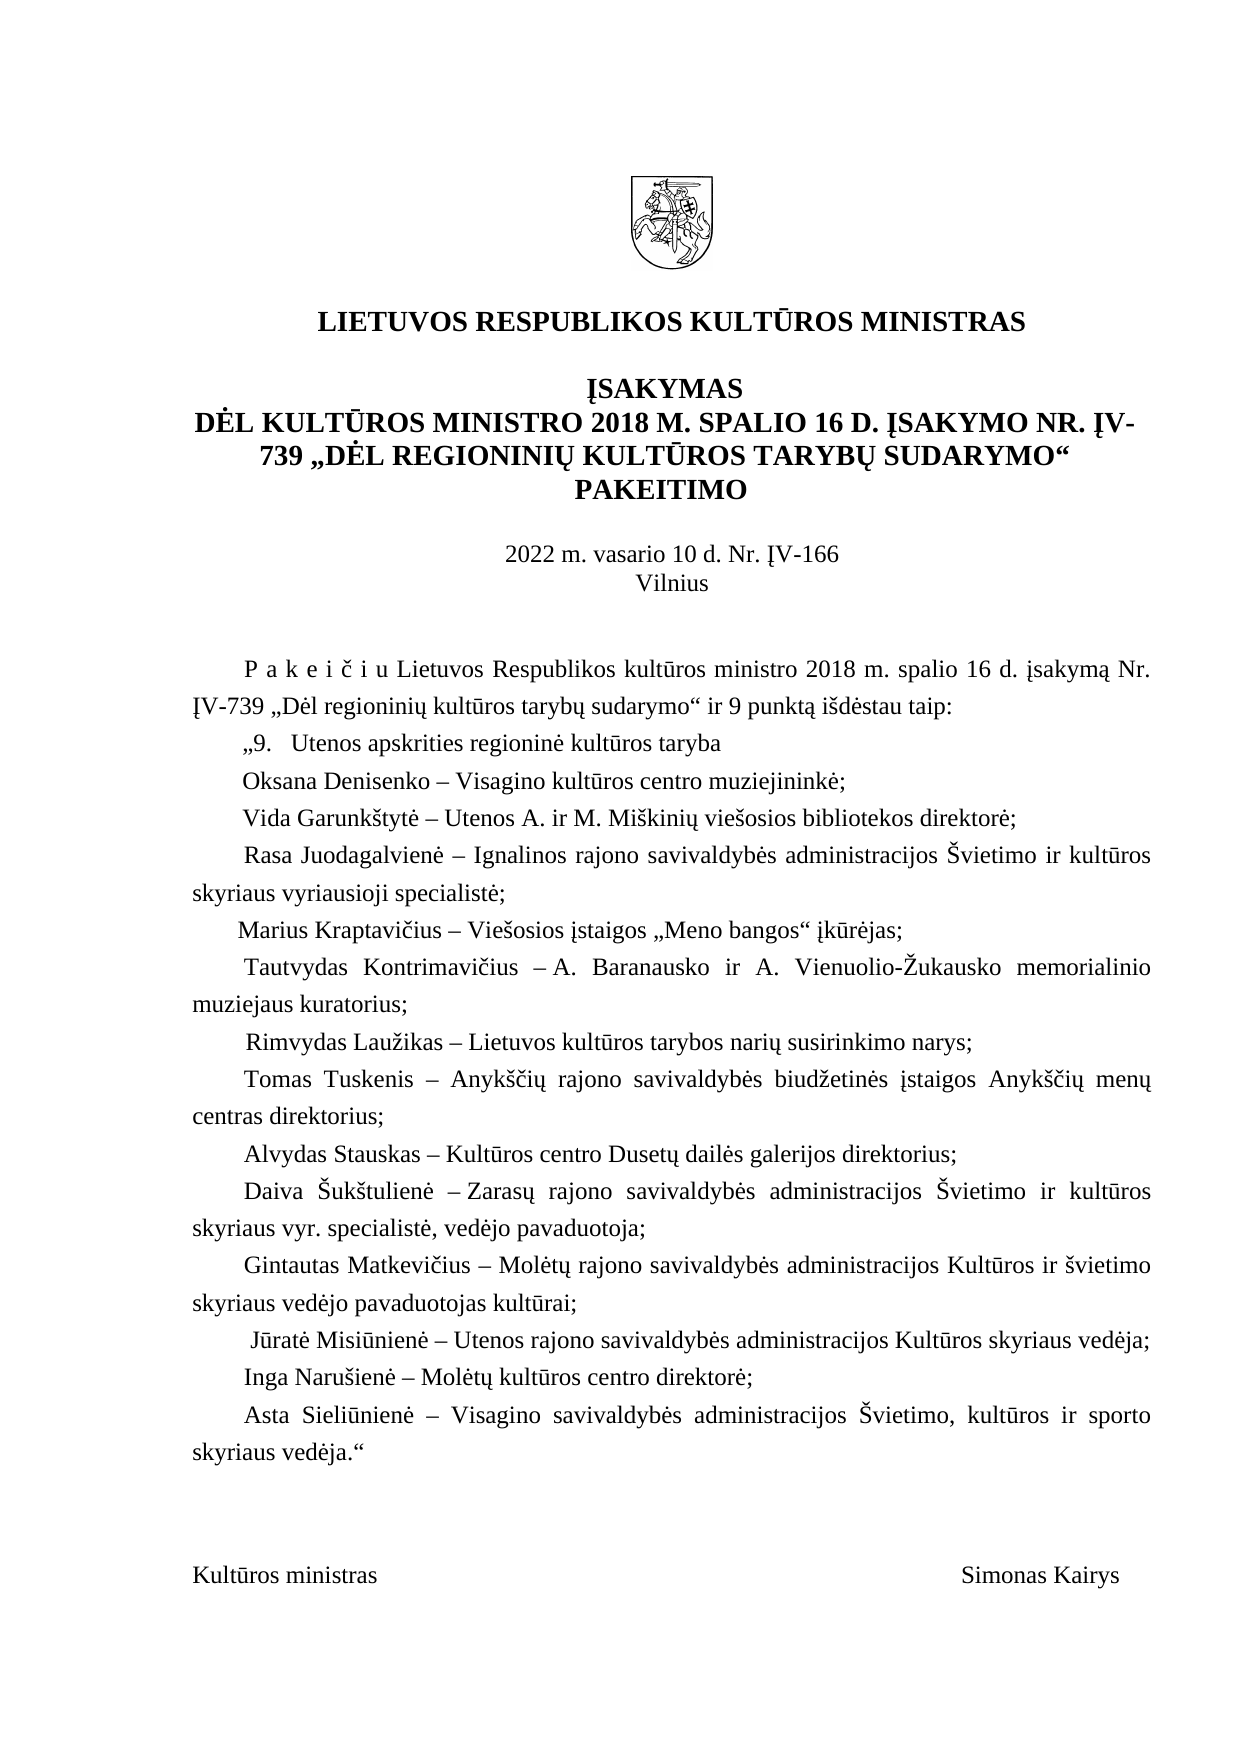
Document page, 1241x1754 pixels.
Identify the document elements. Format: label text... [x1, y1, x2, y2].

text DĖL KULTŪROS MINISTRO 2018 M. SPALIO 16 D. ĮSAKYMO NR. ĮV-739 „DĖL REGIONINIŲ KULTŪROS TARYBŲ SUDARYMO“ PAKEITIMO [192, 405, 1137, 505]
text Daiva Šukštulienė – Zarasų rajono savivaldybės administracijos Švietimo ir kultūros skyriaus vyr. specialistė, vedėjo pavaduotoja; [192, 1176, 1152, 1242]
text Gintautas Matkevičius – Molėtų rajono savivaldybės administracijos Kultūros ir švietimo skyriaus vedėjo pavaduotojas kultūrai; [192, 1251, 1152, 1317]
text Jūratė Misiūnienė – Utenos rajono savivaldybės administracijos Kultūros skyriaus vedėja; [192, 1325, 1152, 1354]
text Tomas Tuskenis – Anykščių rajono savivaldybės biudžetinės įstaigos Anykščių menų centras direktorius; [192, 1064, 1152, 1130]
text Rasa Juodagalvienė – Ignalinos rajono savivaldybės administracijos Švietimo ir kultūros skyriaus vyriausioji specialistė; [192, 840, 1152, 906]
text P a k e i č i u Lietuvos Respublikos kultūros ministro 2018 m. spalio 16 d. įsakymą Nr. ĮV-739 „Dėl regioninių kultūros tarybų sudarymo“ ir 9 punktą išdėstau taip: [192, 654, 1152, 720]
text Marius Kraptavičius – Viešosios įstaigos „Meno bangos“ įkūrėjas; [192, 915, 1152, 944]
text Tautvydas Kontrimavičius – A. Baranausko ir A. Vienuolio-Žukausko memorialinio muziejaus kuratorius; [192, 952, 1152, 1018]
text Alvydas Stauskas – Kultūros centro Dusetų dailės galerijos direktorius; [192, 1139, 1152, 1167]
text Oksana Denisenko – Visagino kultūros centro muziejininkė; [242, 766, 1152, 794]
text ĮSAKYMAS [192, 371, 1137, 405]
text Vida Garunkštytė – Utenos A. ir M. Miškinių viešosios bibliotekos direktorė; [242, 803, 1152, 832]
text Rimvydas Laužikas – Lietuvos kultūros tarybos narių susirinkimo narys; [192, 1027, 1152, 1056]
text Kultūros ministras Simonas Kairys [192, 1561, 1152, 1589]
text Vilnius [192, 568, 1152, 596]
text LIETUVOS RESPUBLIKOS KULTŪROS MINISTRAS [192, 304, 1152, 338]
text Inga Narušienė – Molėtų kultūros centro direktorė; [192, 1362, 1152, 1391]
text Asta Sieliūnienė – Visagino savivaldybės administracijos Švietimo, kultūros ir sporto skyriaus vedėja.“ [192, 1400, 1152, 1466]
text 2022 m. vasario 10 d. Nr. ĮV-166 [192, 539, 1152, 568]
text „9. Utenos apskrities regioninė kultūros taryba [242, 728, 1152, 757]
